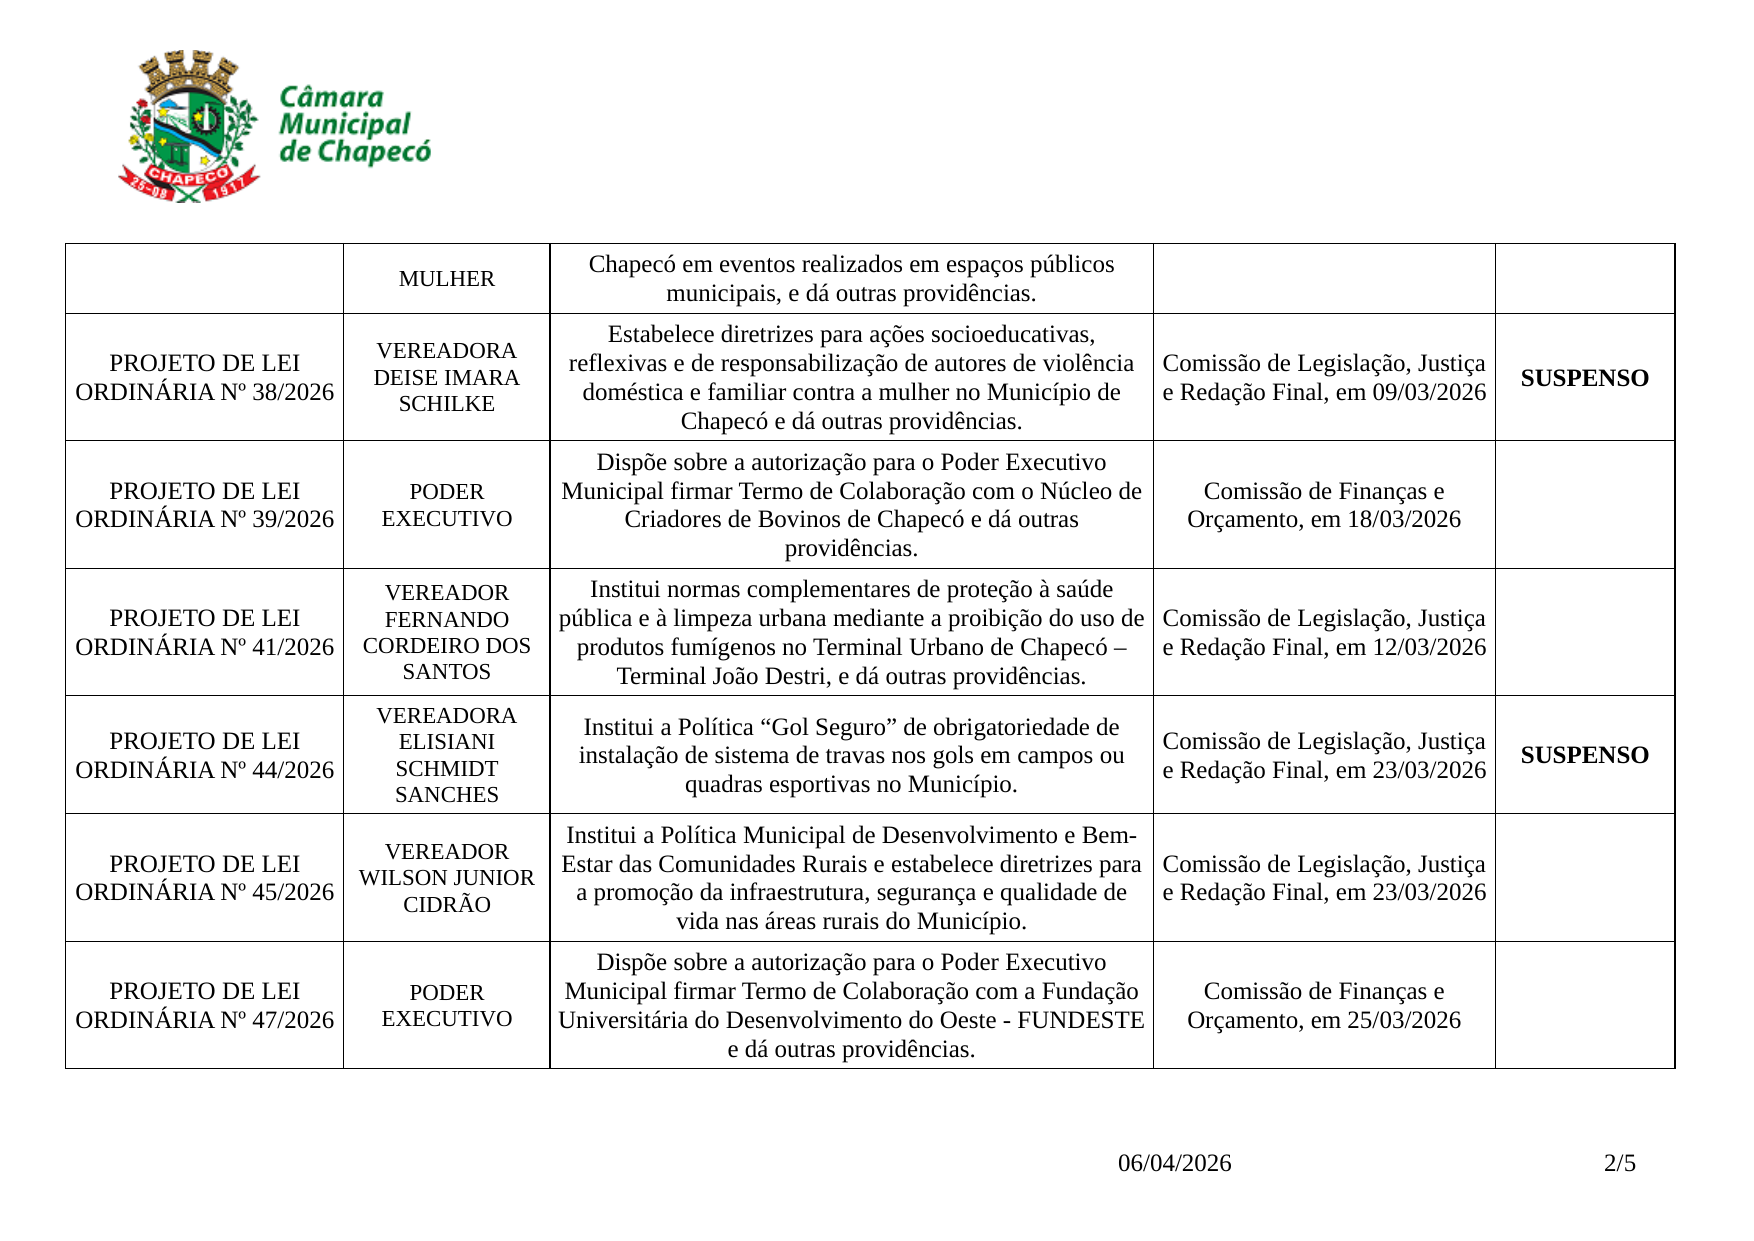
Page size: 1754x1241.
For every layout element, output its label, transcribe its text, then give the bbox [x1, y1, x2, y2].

table_cell [66, 244, 343, 313]
table_cell PROJETO DE LEI ORDINÁRIA Nº 41/2026 [66, 569, 343, 695]
table_cell PROJETO DE LEI ORDINÁRIA Nº 38/2026 [66, 314, 343, 440]
table_cell MULHER [344, 244, 549, 313]
table_cell PROJETO DE LEI ORDINÁRIA Nº 47/2026 [66, 942, 343, 1068]
table_cell [1154, 244, 1495, 313]
table_cell Institui normas complementares de proteção à saúde pública e à limpeza urbana mediante a proibição do uso de produtos fumígenos no Terminal Urbano de Chapecó – Terminal João Destri, e dá outras providências. [551, 569, 1153, 695]
table_cell Comissão de Legislação, Justiça e Redação Final, em 12/03/2026 [1154, 569, 1495, 695]
table_cell Comissão de Legislação, Justiça e Redação Final, em 09/03/2026 [1154, 314, 1495, 440]
table_cell Comissão de Legislação, Justiça e Redação Final, em 23/03/2026 [1154, 814, 1495, 941]
table_cell [1496, 569, 1674, 695]
table_cell Chapecó em eventos realizados em espaços públicos municipais, e dá outras providências. [551, 244, 1153, 313]
table_cell Comissão de Finanças e Orçamento, em 18/03/2026 [1154, 441, 1495, 568]
table_cell VEREADORA DEISE IMARA SCHILKE [344, 314, 549, 440]
table_cell Estabelece diretrizes para ações socioeducativas, reflexivas e de responsabilização de autores de violência doméstica e familiar contra a mulher no Município de Chapecó e dá outras providências. [551, 314, 1153, 440]
table_cell PODER EXECUTIVO [344, 441, 549, 568]
table_cell [1496, 441, 1674, 568]
table_cell VEREADORA ELISIANI SCHMIDT SANCHES [344, 696, 549, 813]
picture [118, 50, 431, 203]
table_cell PROJETO DE LEI ORDINÁRIA Nº 39/2026 [66, 441, 343, 568]
table_cell Institui a Política Municipal de Desenvolvimento e Bem-Estar das Comunidades Rurais e estabelece diretrizes para a promoção da infraestrutura, segurança e qualidade de vida nas áreas rurais do Município. [551, 814, 1153, 941]
table_cell Dispõe sobre a autorização para o Poder Executivo Municipal firmar Termo de Colaboração com o Núcleo de Criadores de Bovinos de Chapecó e dá outras providências. [551, 441, 1153, 568]
table_cell PROJETO DE LEI ORDINÁRIA Nº 44/2026 [66, 696, 343, 813]
table_cell VEREADOR WILSON JUNIOR CIDRÃO [344, 814, 549, 941]
table_cell [1496, 814, 1674, 941]
table_cell PODER EXECUTIVO [344, 942, 549, 1068]
table_cell [1496, 942, 1674, 1068]
table_cell Comissão de Finanças e Orçamento, em 25/03/2026 [1154, 942, 1495, 1068]
table_cell Dispõe sobre a autorização para o Poder Executivo Municipal firmar Termo de Colaboração com a Fundação Universitária do Desenvolvimento do Oeste - FUNDESTE e dá outras providências. [551, 942, 1153, 1068]
table_cell PROJETO DE LEI ORDINÁRIA Nº 45/2026 [66, 814, 343, 941]
table_cell SUSPENSO [1496, 314, 1674, 440]
table_cell Institui a Política “Gol Seguro” de obrigatoriedade de instalação de sistema de travas nos gols em campos ou quadras esportivas no Município. [551, 696, 1153, 813]
table_cell Comissão de Legislação, Justiça e Redação Final, em 23/03/2026 [1154, 696, 1495, 813]
table_cell SUSPENSO [1496, 696, 1674, 813]
table_cell [1496, 244, 1674, 313]
table_cell VEREADOR FERNANDO CORDEIRO DOS SANTOS [344, 569, 549, 695]
